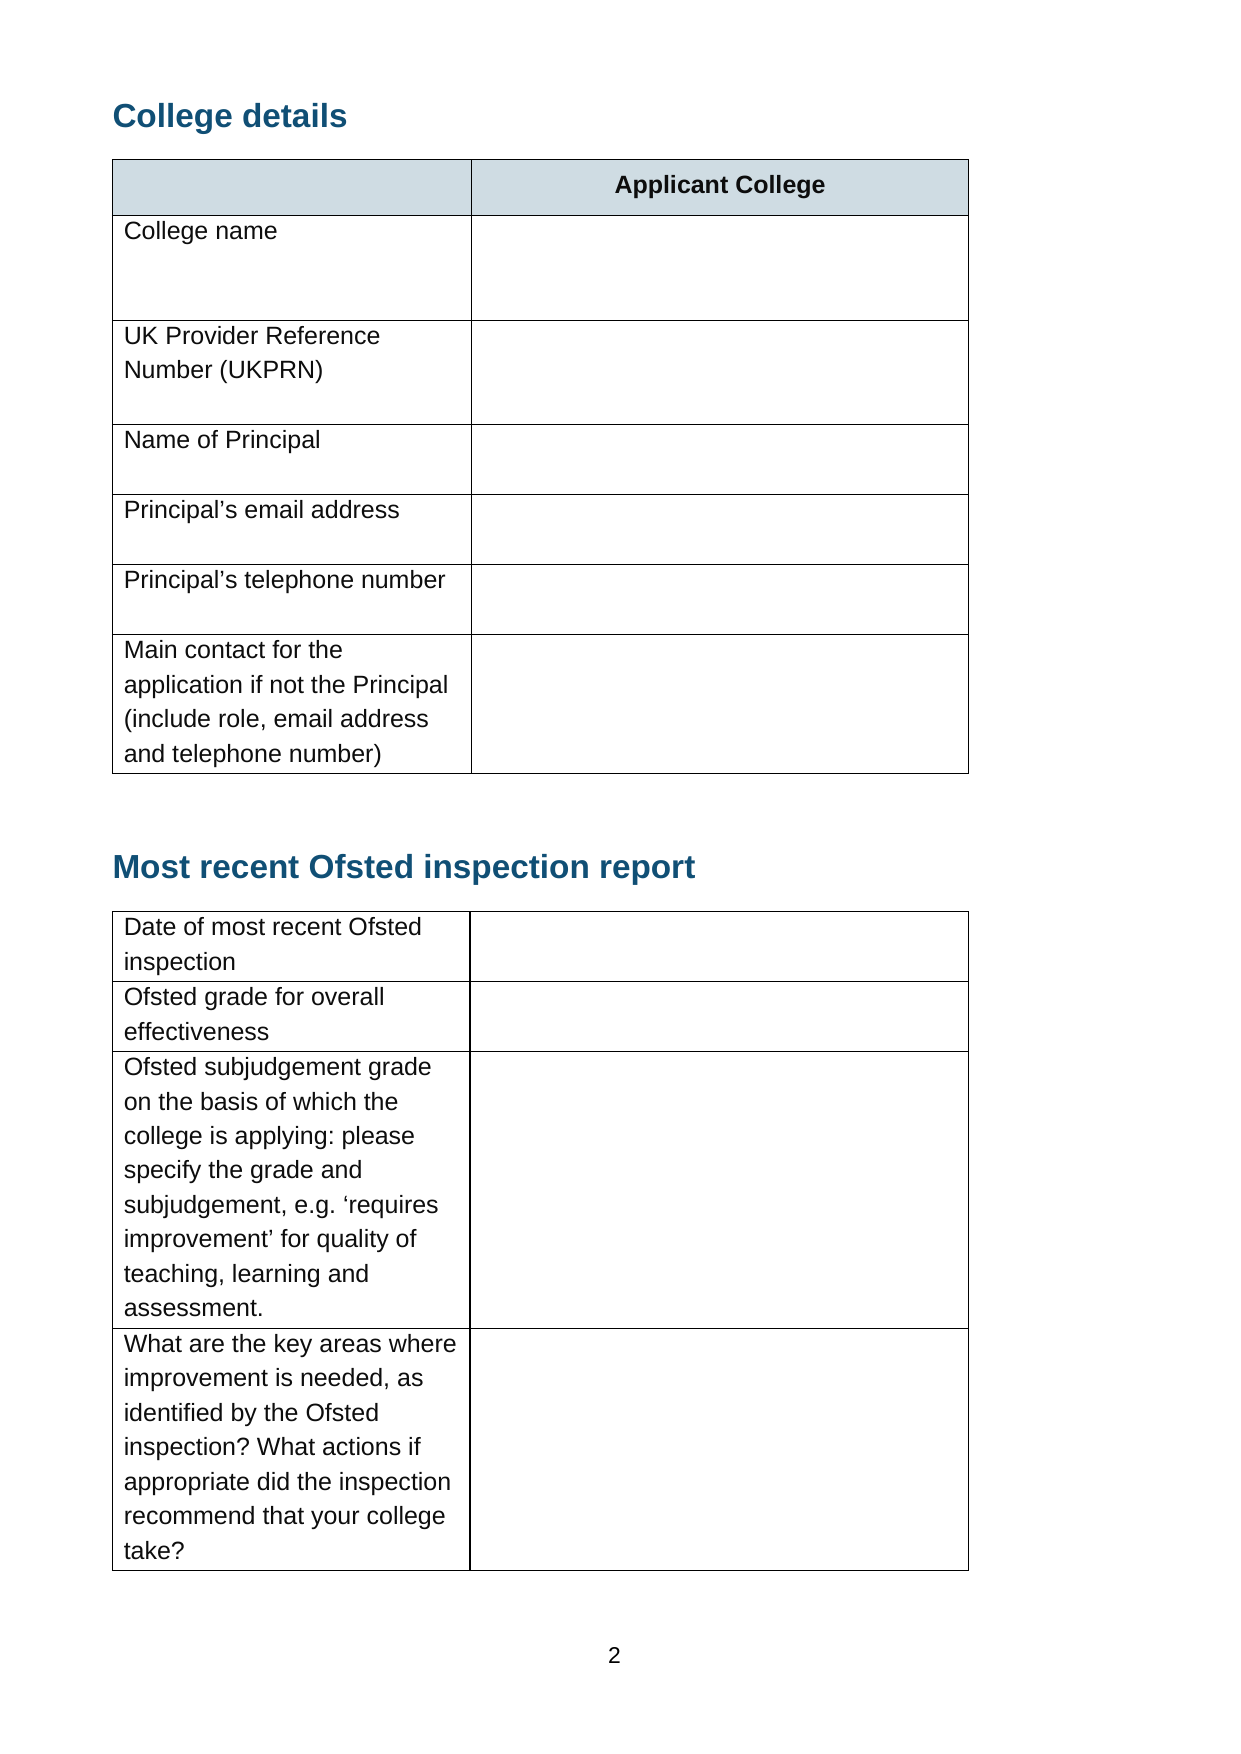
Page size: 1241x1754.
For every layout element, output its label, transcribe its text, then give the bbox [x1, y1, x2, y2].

table_cell Principal’s email address [113, 495, 471, 564]
table_cell Ofsted grade for overall effectiveness [113, 982, 469, 1051]
table_cell [472, 495, 968, 564]
table_cell College name [113, 216, 471, 320]
table_cell What are the key areas where improvement is needed, as identified by the Ofsted inspection? What actions if appropriate did the inspection recommend that your college take? [113, 1329, 469, 1570]
subtitle College details [112, 96, 1128, 134]
table_cell [472, 635, 968, 773]
table_cell [471, 1052, 968, 1328]
table_header Date of most recent Ofsted inspection [113, 912, 469, 981]
table_cell [472, 216, 968, 320]
table_cell [472, 425, 968, 494]
table_cell [472, 321, 968, 424]
table_header [113, 160, 471, 215]
subtitle Most recent Ofsted inspection report [112, 847, 1128, 886]
table_cell Principal’s telephone number [113, 565, 471, 634]
table_header [471, 912, 968, 981]
table_cell [471, 982, 968, 1051]
table_cell Ofsted subjudgement grade on the basis of which the college is applying: please specify the grade and subjudgement, e.g. ‘requires improvement’ for quality of teaching, learning and assessment. [113, 1052, 469, 1328]
table_cell UK Provider Reference Number (UKPRN) [113, 321, 471, 424]
table_cell Name of Principal [113, 425, 471, 494]
table_cell [471, 1329, 968, 1570]
table_header Applicant College [472, 160, 968, 215]
table_cell [472, 565, 968, 634]
table_cell Main contact for the application if not the Principal (include role, email address and telephone number) [113, 635, 471, 773]
